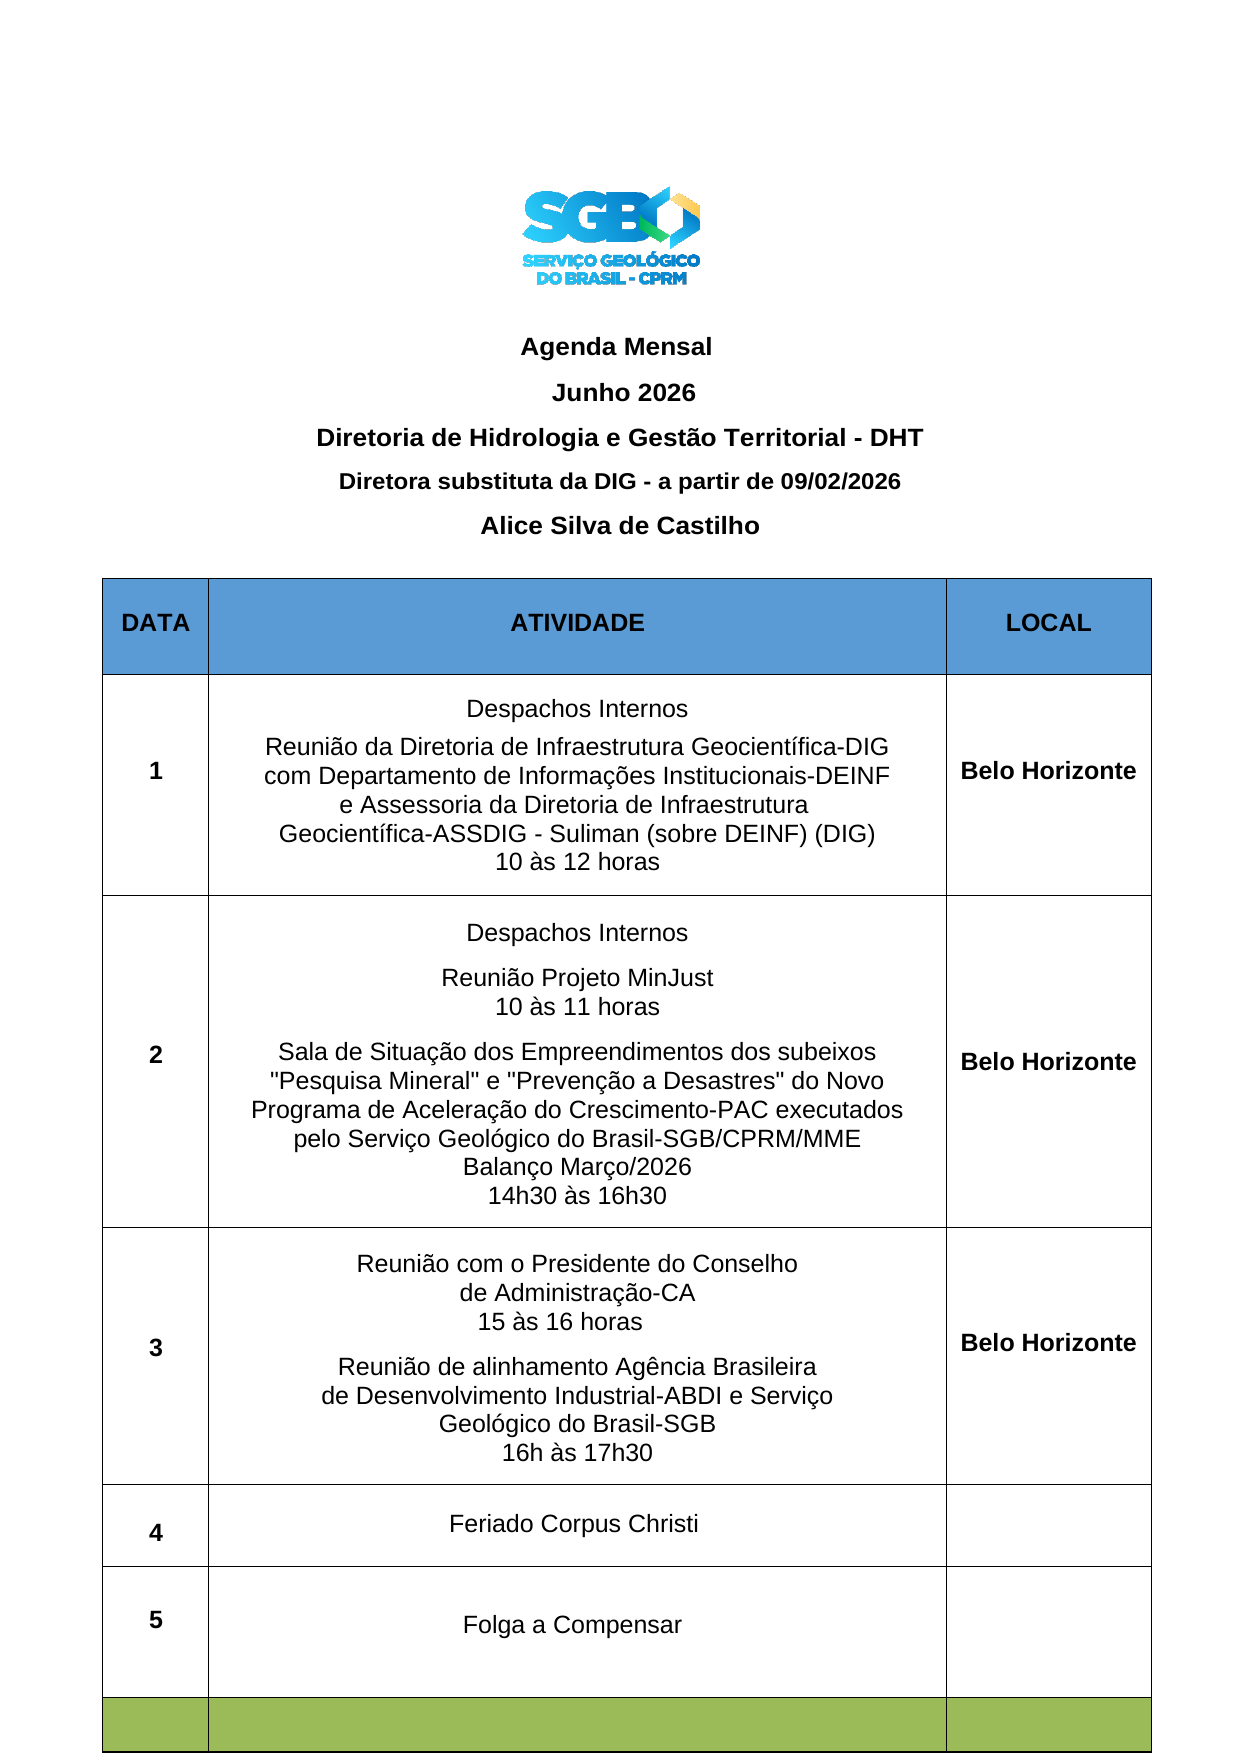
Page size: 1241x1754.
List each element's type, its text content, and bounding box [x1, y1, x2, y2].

table_cell 3 [103, 1228, 208, 1484]
table_cell Belo Horizonte [947, 896, 1151, 1227]
table_cell Belo Horizonte [947, 675, 1151, 895]
table_cell Feriado Corpus Christi [209, 1485, 946, 1566]
text Diretora substituta da DIG - a partir de 09/02/2026 [177, 468, 1063, 495]
table_cell 1 [103, 675, 208, 895]
table_header ATIVIDADE [209, 579, 946, 674]
table_cell Folga a Compensar [209, 1567, 946, 1697]
text Diretoria de Hidrologia e Gestão Territorial - DHT [177, 423, 1063, 452]
table_header LOCAL [947, 579, 1151, 674]
table_cell 5 [103, 1567, 208, 1697]
table_cell Reunião com o Presidente do Conselho de Administração-CA 15 às 16 horas Reunião de alinhamento Agência Brasileira de Desenvolvimento Industrial-ABDI e Serviço Geológico do Brasil-SGB 16h às 17h30 [209, 1228, 946, 1484]
table_cell [209, 1698, 946, 1751]
table_cell 4 [103, 1485, 208, 1566]
text Agenda Mensal [177, 332, 1063, 361]
table_cell Belo Horizonte [947, 1228, 1151, 1484]
text Alice Silva de Castilho [177, 511, 1063, 540]
table_cell [947, 1698, 1151, 1751]
text Junho 2026 [177, 377, 1063, 406]
table_cell Despachos Internos Reunião da Diretoria de Infraestrutura Geocientífica-DIG com Departamento de Informações Institucionais-DEINF e Assessoria da Diretoria de Infraestrutura Geocientífica-ASSDIG - Suliman (sobre DEINF) (DIG) 10 às 12 horas [209, 675, 946, 895]
table_header DATA [103, 579, 208, 674]
table_cell [947, 1485, 1151, 1566]
table_cell Despachos Internos Reunião Projeto MinJust 10 às 11 horas Sala de Situação dos Empreendimentos dos subeixos "Pesquisa Mineral" e "Prevenção a Desastres" do Novo Programa de Aceleração do Crescimento-PAC executados pelo Serviço Geológico do Brasil-SGB/CPRM/MME Balanço Março/2026 14h30 às 16h30 [209, 896, 946, 1227]
table_cell [947, 1567, 1151, 1697]
table_cell [103, 1698, 208, 1751]
table_cell 2 [103, 896, 208, 1227]
